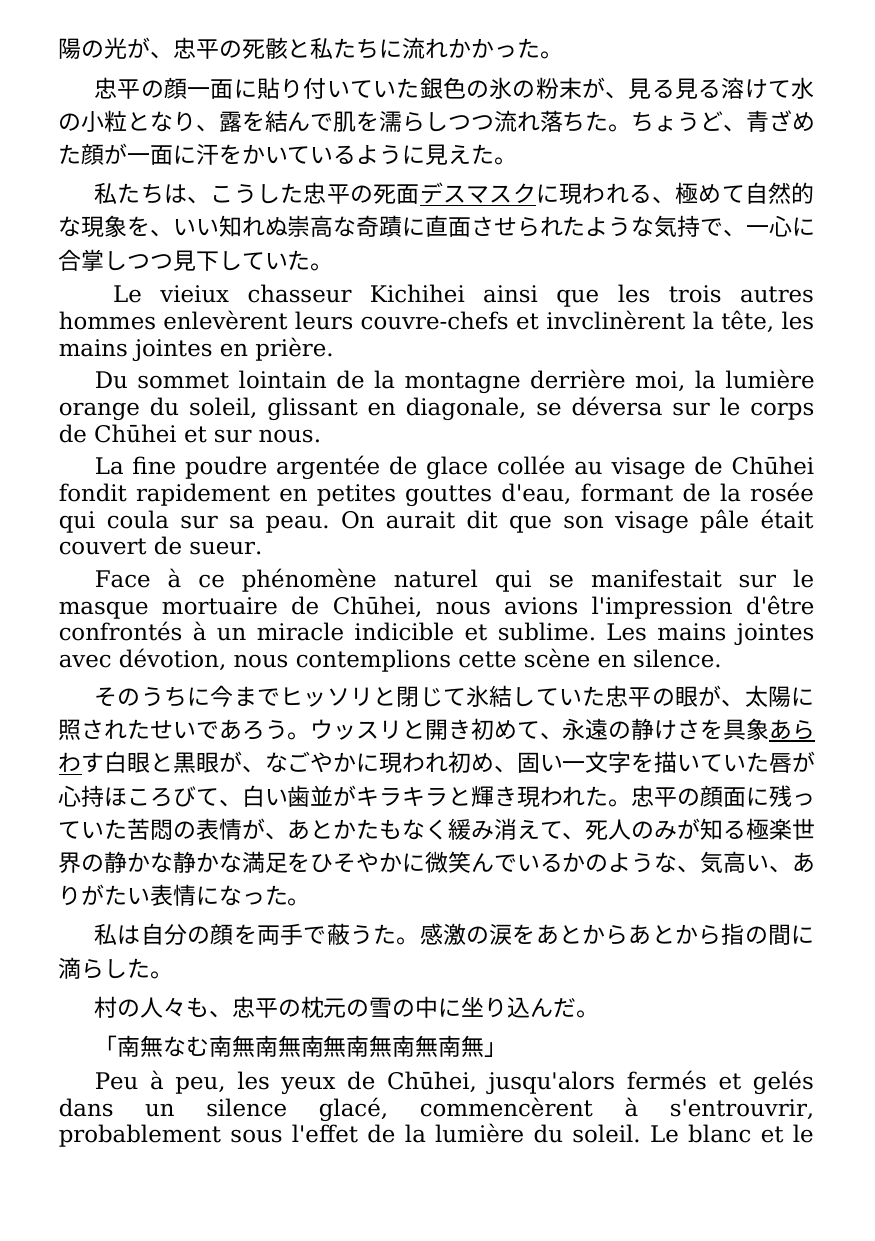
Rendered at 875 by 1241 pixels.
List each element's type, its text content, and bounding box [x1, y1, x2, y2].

text La fine poudre argentée de glace collée au visage de Chūhei fondit rapidement en petites gouttes d'eau, formant de la rosée qui coula sur sa peau. On aurait dit que son visage pâle était couvert de sueur. [58, 453, 815, 560]
text 陽の光が、忠平の死骸と私たちに流れかかった。 [58, 31, 815, 64]
text 私は自分の顔を両手で蔽うた。感激の涙をあとからあとから指の間に滴らした。 [58, 917, 815, 984]
text Peu à peu, les yeux de Chūhei, jusqu'alors fermés et gelés dans un silence glacé, commencèrent à s'entrouvrir, probablement sous l'effet de la lumière du soleil. Le blanc et le [58, 1068, 815, 1148]
text 忠平の顔一面に貼り付いていた銀色の氷の粉末が、見る見る溶けて水の小粒となり、露を結んで肌を濡らしつつ流れ落ちた。ちょうど、青ざめた顔が一面に汗をかいているように見えた。 [58, 70, 815, 170]
text 村の人々も、忠平の枕元の雪の中に坐り込んだ。 [58, 990, 815, 1023]
text Le vieiux chasseur Kichihei ainsi que les trois autres hommes enlevèrent leurs couvre-chefs et invclinèrent la tête, les mains jointes en prière. [58, 282, 815, 362]
text 「南無なむ南無南無南無南無南無南無」 [58, 1029, 815, 1062]
text 私たちは、こうした忠平の死面デスマスクに現われる、極めて自然的な現象を、いい知れぬ崇高な奇蹟に直面させられたような気持で、一心に合掌しつつ見下していた。 [58, 176, 815, 276]
text Face à ce phénomène naturel qui se manifestait sur le masque mortuaire de Chūhei, nous avions l'impression d'être confrontés à un miracle indicible et sublime. Les mains jointes avec dévotion, nous contemplions cette scène en silence. [58, 566, 815, 673]
text Du sommet lointain de la montagne derrière moi, la lumière orange du soleil, glissant en diagonale, se déversa sur le corps de Chūhei et sur nous. [58, 368, 815, 448]
text そのうちに今までヒッソリと閉じて氷結していた忠平の眼が、太陽に照されたせいであろう。ウッスリと開き初めて、永遠の静けさを具象あらわす白眼と黒眼が、なごやかに現われ初め、固い一文字を描いていた唇が心持ほころびて、白い歯並がキラキラと輝き現われた。忠平の顔面に残っていた苦悶の表情が、あとかたもなく緩み消えて、死人のみが知る極楽世界の静かな静かな満足をひそやかに微笑んでいるかのような、気高い、ありがたい表情になった。 [58, 679, 815, 911]
